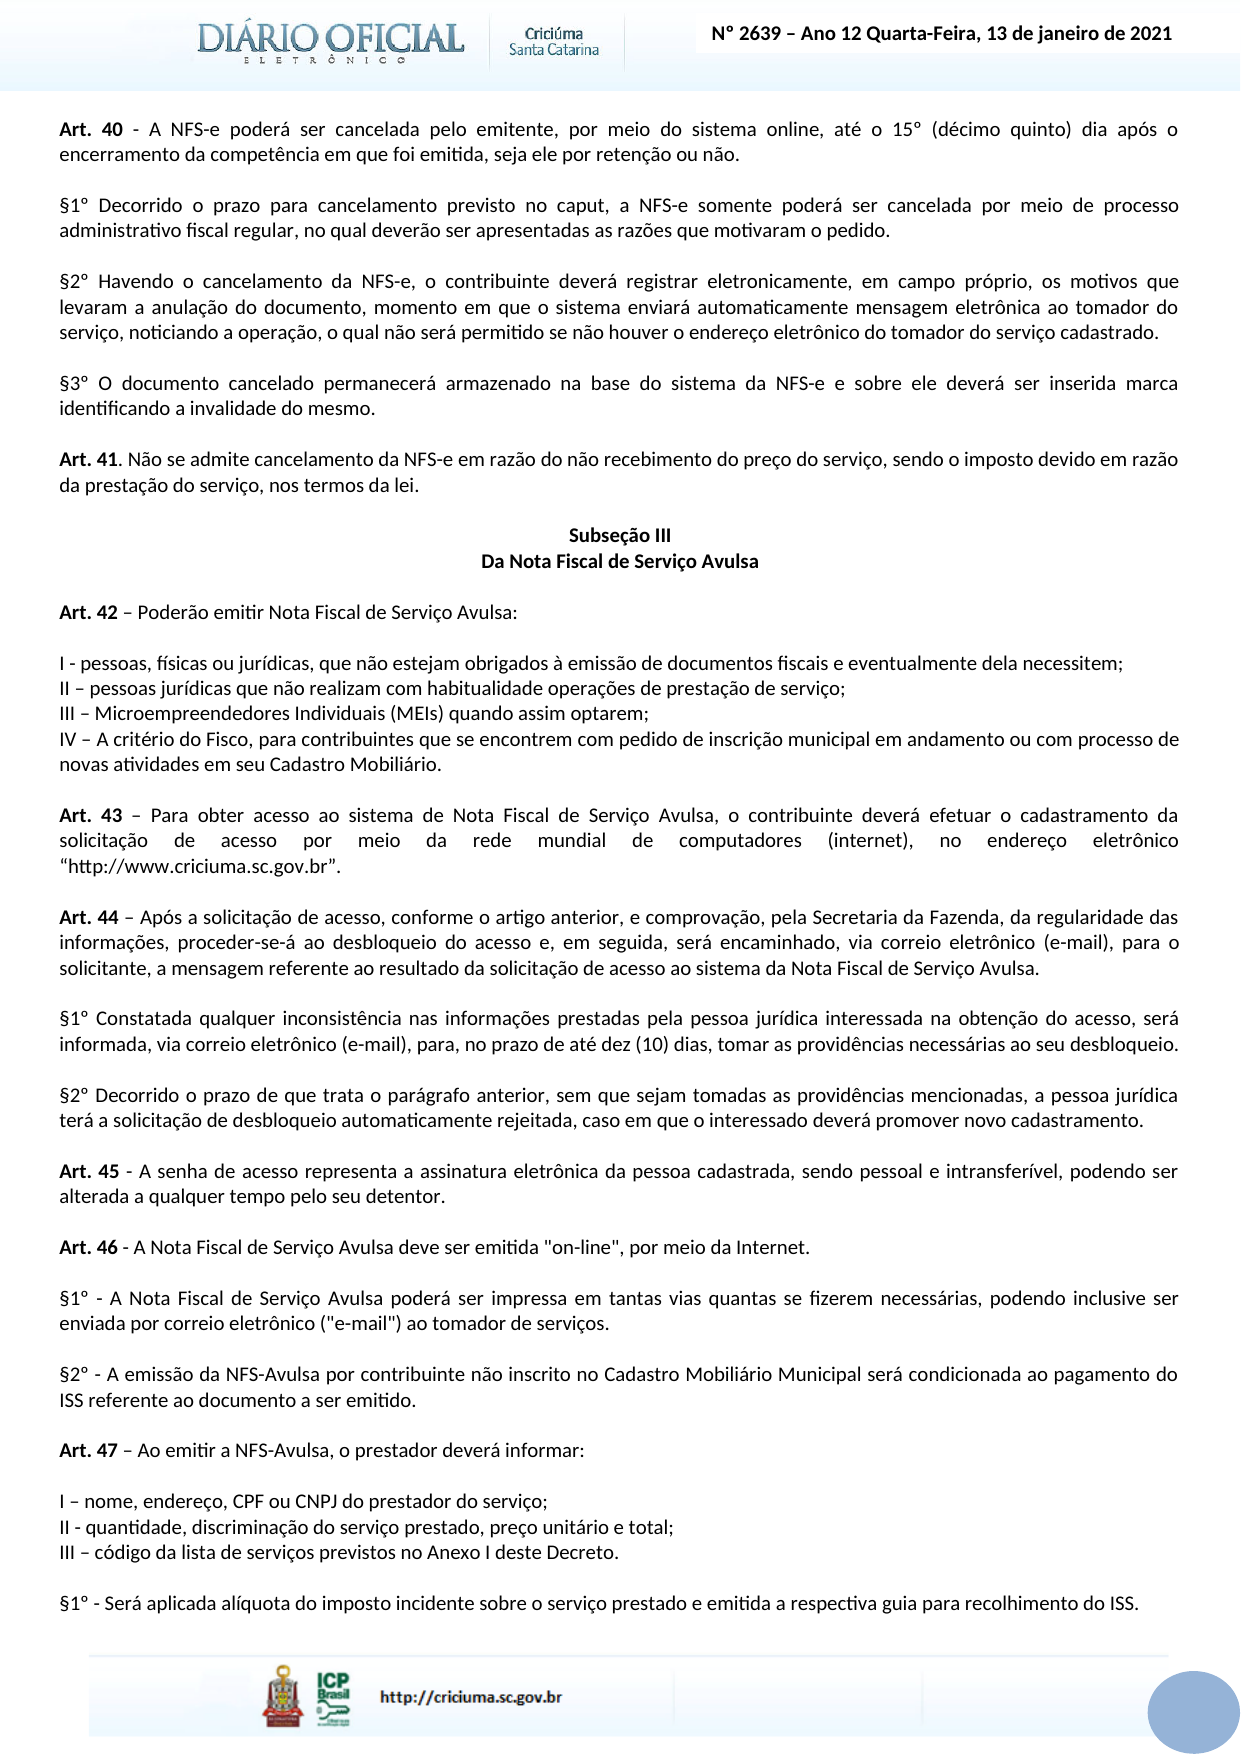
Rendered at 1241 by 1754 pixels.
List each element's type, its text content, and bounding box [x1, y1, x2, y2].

text §1º - A Nota Fiscal de Serviço Avulsa poderá ser impressa em tantas vias quantas se fizerem necessárias, podendo inclusive ser enviada por correio eletrônico ("e-mail") ao tomador de serviços. [59, 1285, 1181, 1336]
text I - pessoas, físicas ou jurídicas, que não estejam obrigados à emissão de documentos fiscais e eventualmente dela necessitem; [59, 650, 1181, 675]
text Art. 46 - A Nota Fiscal de Serviço Avulsa deve ser emitida "on-line", por meio da Internet. [59, 1234, 1181, 1260]
text §1º Constatada qualquer inconsistência nas informações prestadas pela pessoa jurídica interessada na obtenção do acesso, será informada, via correio eletrônico (e-mail), para, no prazo de até dez (10) dias, tomar as providências necessárias ao seu desbloqueio. [59, 1006, 1181, 1056]
text §2º - A emissão da NFS-Avulsa por contribuinte não inscrito no Cadastro Mobiliário Municipal será condicionada ao pagamento do ISS referente ao documento a ser emitido. [59, 1361, 1181, 1412]
text Art. 43 – Para obter acesso ao sistema de Nota Fiscal de Serviço Avulsa, o contribuinte deverá efetuar o cadastramento da solicitação de acesso por meio da rede mundial de computadores (internet), no endereço eletrônico “http://www.criciuma.sc.gov.br”. [59, 802, 1181, 878]
text §3º O documento cancelado permanecerá armazenado na base do sistema da NFS-e e sobre ele deverá ser inserida marca identificando a invalidade do mesmo. [59, 370, 1181, 421]
text Subseção III [59, 523, 1181, 548]
text §1º - Será aplicada alíquota do imposto incidente sobre o serviço prestado e emitida a respectiva guia para recolhimento do ISS. [59, 1590, 1181, 1616]
text Art. 45 - A senha de acesso representa a assinatura eletrônica da pessoa cadastrada, sendo pessoal e intransferível, podendo ser alterada a qualquer tempo pelo seu detentor. [59, 1158, 1181, 1209]
text IV – A critério do Fisco, para contribuintes que se encontrem com pedido de inscrição municipal em andamento ou com processo de novas atividades em seu Cadastro Mobiliário. [59, 726, 1181, 777]
text Art. 47 – Ao emitir a NFS-Avulsa, o prestador deverá informar: [59, 1438, 1181, 1463]
text Da Nota Fiscal de Serviço Avulsa [59, 548, 1181, 573]
text II – pessoas jurídicas que não realizam com habitualidade operações de prestação de serviço; [59, 675, 1181, 701]
text I – nome, endereço, CPF ou CNPJ do prestador do serviço; [59, 1488, 1181, 1514]
text Art. 41. Não se admite cancelamento da NFS-e em razão do não recebimento do preço do serviço, sendo o imposto devido em razão da prestação do serviço, nos termos da lei. [59, 446, 1181, 497]
text §1º Decorrido o prazo para cancelamento previsto no caput, a NFS-e somente poderá ser cancelada por meio de processo administrativo fiscal regular, no qual deverão ser apresentadas as razões que motivaram o pedido. [59, 192, 1181, 243]
text Art. 42 – Poderão emitir Nota Fiscal de Serviço Avulsa: [59, 599, 1181, 624]
text III – código da lista de serviços previstos no Anexo I deste Decreto. [59, 1539, 1181, 1565]
text III – Microempreendedores Individuais (MEIs) quando assim optarem; [59, 701, 1181, 726]
text §2º Havendo o cancelamento da NFS-e, o contribuinte deverá registrar eletronicamente, em campo próprio, os motivos que levaram a anulação do documento, momento em que o sistema enviará automaticamente mensagem eletrônica ao tomador do serviço, noticiando a operação, o qual não será permitido se não houver o endereço eletrônico do tomador do serviço cadastrado. [59, 268, 1181, 345]
text Art. 40 - A NFS-e poderá ser cancelada pelo emitente, por meio do sistema online, até o 15º (décimo quinto) dia após o encerramento da competência em que foi emitida, seja ele por retenção ou não. [59, 116, 1181, 167]
text §2º Decorrido o prazo de que trata o parágrafo anterior, sem que sejam tomadas as providências mencionadas, a pessoa jurídica terá a solicitação de desbloqueio automaticamente rejeitada, caso em que o interessado deverá promover novo cadastramento. [59, 1082, 1181, 1133]
text II - quantidade, discriminação do serviço prestado, preço unitário e total; [59, 1514, 1181, 1539]
text Art. 44 – Após a solicitação de acesso, conforme o artigo anterior, e comprovação, pela Secretaria da Fazenda, da regularidade das informações, proceder-se-á ao desbloqueio do acesso e, em seguida, será encaminhado, via correio eletrônico (e-mail), para o solicitante, a mensagem referente ao resultado da solicitação de acesso ao sistema da Nota Fiscal de Serviço Avulsa. [59, 904, 1181, 980]
